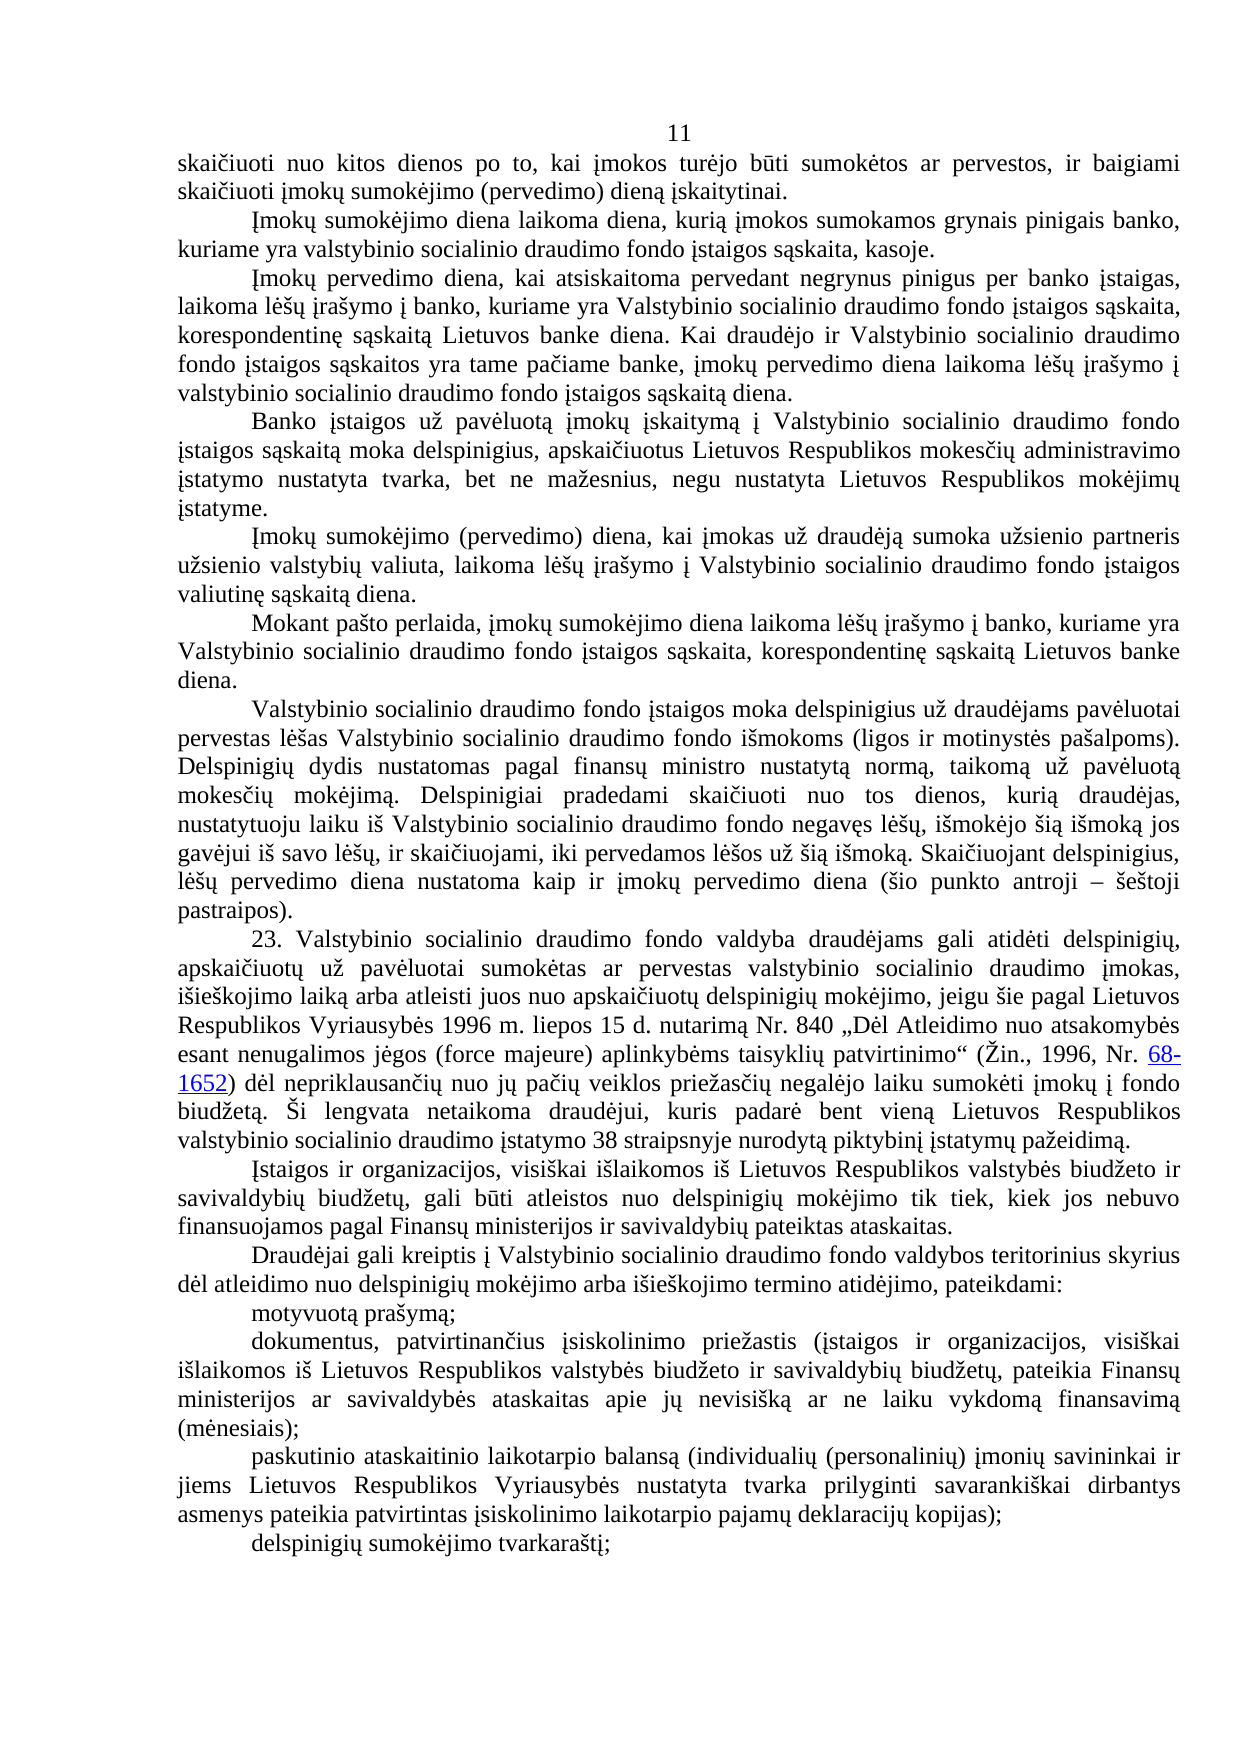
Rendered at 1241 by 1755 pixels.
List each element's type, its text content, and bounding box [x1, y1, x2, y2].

text Valstybinio socialinio draudimo fondo įstaigos moka delspinigius už draudėjams pavėluotai pervestas lėšas Valstybinio socialinio draudimo fondo išmokoms (ligos ir motinystės pašalpoms). Delspinigių dydis nustatomas pagal finansų ministro nustatytą normą, taikomą už pavėluotą mokesčių mokėjimą. Delspinigiai pradedami skaičiuoti nuo tos dienos, kurią draudėjas, nustatytuoju laiku iš Valstybinio socialinio draudimo fondo negavęs lėšų, išmokėjo šią išmoką jos gavėjui iš savo lėšų, ir skaičiuojami, iki pervedamos lėšos už šią išmoką. Skaičiuojant delspinigius, lėšų pervedimo diena nustatoma kaip ir įmokų pervedimo diena (šio punkto antroji – šeštoji pastraipos). [177, 694, 1181, 924]
text motyvuotą prašymą; [177, 1298, 1181, 1326]
text paskutinio ataskaitinio laikotarpio balansą (individualių (personalinių) įmonių savininkai ir jiems Lietuvos Respublikos Vyriausybės nustatyta tvarka prilyginti savarankiškai dirbantys asmenys pateikia patvirtintas įsiskolinimo laikotarpio pajamų deklaracijų kopijas); [177, 1441, 1181, 1528]
text Banko įstaigos už pavėluotą įmokų įskaitymą į Valstybinio socialinio draudimo fondo įstaigos sąskaitą moka delspinigius, apskaičiuotus Lietuvos Respublikos mokesčių administravimo įstatymo nustatyta tvarka, bet ne mažesnius, negu nustatyta Lietuvos Respublikos mokėjimų įstatyme. [177, 406, 1181, 521]
text Draudėjai gali kreiptis į Valstybinio socialinio draudimo fondo valdybos teritorinius skyrius dėl atleidimo nuo delspinigių mokėjimo arba išieškojimo termino atidėjimo, pateikdami: [177, 1240, 1181, 1298]
text 23. Valstybinio socialinio draudimo fondo valdyba draudėjams gali atidėti delspinigių, apskaičiuotų už pavėluotai sumokėtas ar pervestas valstybinio socialinio draudimo įmokas, išieškojimo laiką arba atleisti juos nuo apskaičiuotų delspinigių mokėjimo, jeigu šie pagal Lietuvos Respublikos Vyriausybės 1996 m. liepos 15 d. nutarimą Nr. 840 „Dėl Atleidimo nuo atsakomybės esant nenugalimos jėgos (force majeure) aplinkybėms taisyklių patvirtinimo“ (Žin., 1996, Nr. 68-1652) dėl nepriklausančių nuo jų pačių veiklos priežasčių negalėjo laiku sumokėti įmokų į fondo biudžetą. Ši lengvata netaikoma draudėjui, kuris padarė bent vieną Lietuvos Respublikos valstybinio socialinio draudimo įstatymo 38 straipsnyje nurodytą piktybinį įstatymų pažeidimą. [177, 924, 1181, 1154]
text Įmokų sumokėjimo (pervedimo) diena, kai įmokas už draudėją sumoka užsienio partneris užsienio valstybių valiuta, laikoma lėšų įrašymo į Valstybinio socialinio draudimo fondo įstaigos valiutinę sąskaitą diena. [177, 521, 1181, 608]
text Įstaigos ir organizacijos, visiškai išlaikomos iš Lietuvos Respublikos valstybės biudžeto ir savivaldybių biudžetų, gali būti atleistos nuo delspinigių mokėjimo tik tiek, kiek jos nebuvo finansuojamos pagal Finansų ministerijos ir savivaldybių pateiktas ataskaitas. [177, 1154, 1181, 1240]
text Įmokų pervedimo diena, kai atsiskaitoma pervedant negrynus pinigus per banko įstaigas, laikoma lėšų įrašymo į banko, kuriame yra Valstybinio socialinio draudimo fondo įstaigos sąskaita, korespondentinę sąskaitą Lietuvos banke diena. Kai draudėjo ir Valstybinio socialinio draudimo fondo įstaigos sąskaitos yra tame pačiame banke, įmokų pervedimo diena laikoma lėšų įrašymo į valstybinio socialinio draudimo fondo įstaigos sąskaitą diena. [177, 263, 1181, 406]
text delspinigių sumokėjimo tvarkaraštį; [177, 1528, 1181, 1556]
text Mokant pašto perlaida, įmokų sumokėjimo diena laikoma lėšų įrašymo į banko, kuriame yra Valstybinio socialinio draudimo fondo įstaigos sąskaita, korespondentinę sąskaitą Lietuvos banke diena. [177, 608, 1181, 694]
text skaičiuoti nuo kitos dienos po to, kai įmokos turėjo būti sumokėtos ar pervestos, ir baigiami skaičiuoti įmokų sumokėjimo (pervedimo) dieną įskaitytinai. [177, 148, 1181, 205]
text Įmokų sumokėjimo diena laikoma diena, kurią įmokos sumokamos grynais pinigais banko, kuriame yra valstybinio socialinio draudimo fondo įstaigos sąskaita, kasoje. [177, 205, 1181, 263]
text dokumentus, patvirtinančius įsiskolinimo priežastis (įstaigos ir organizacijos, visiškai išlaikomos iš Lietuvos Respublikos valstybės biudžeto ir savivaldybių biudžetų, pateikia Finansų ministerijos ar savivaldybės ataskaitas apie jų nevisišką ar ne laiku vykdomą finansavimą (mėnesiais); [177, 1326, 1181, 1441]
